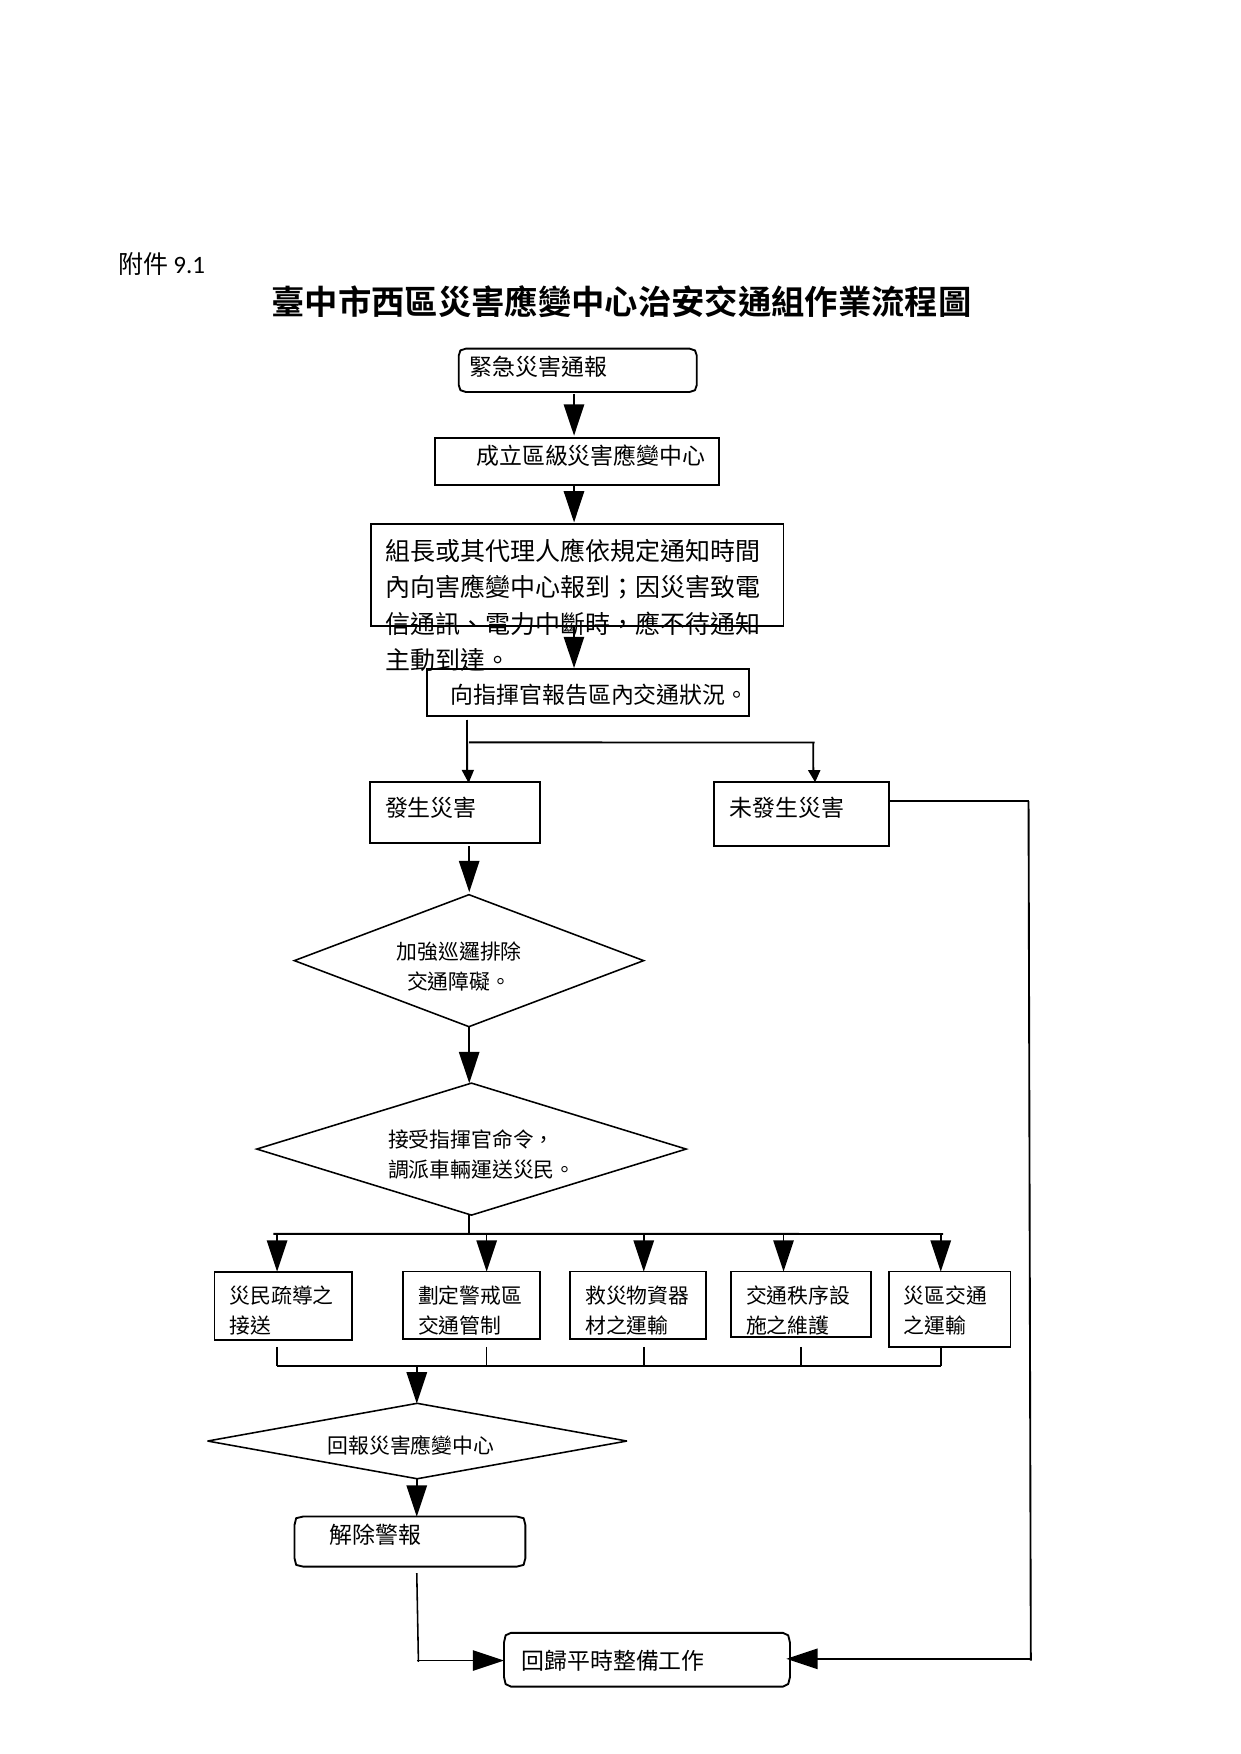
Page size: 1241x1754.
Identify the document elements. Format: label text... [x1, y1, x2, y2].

text 臺中市西區災害應變中心治安交通組作業流程圖 [118, 283, 1124, 322]
text 附件9.1 [118, 221, 1122, 283]
